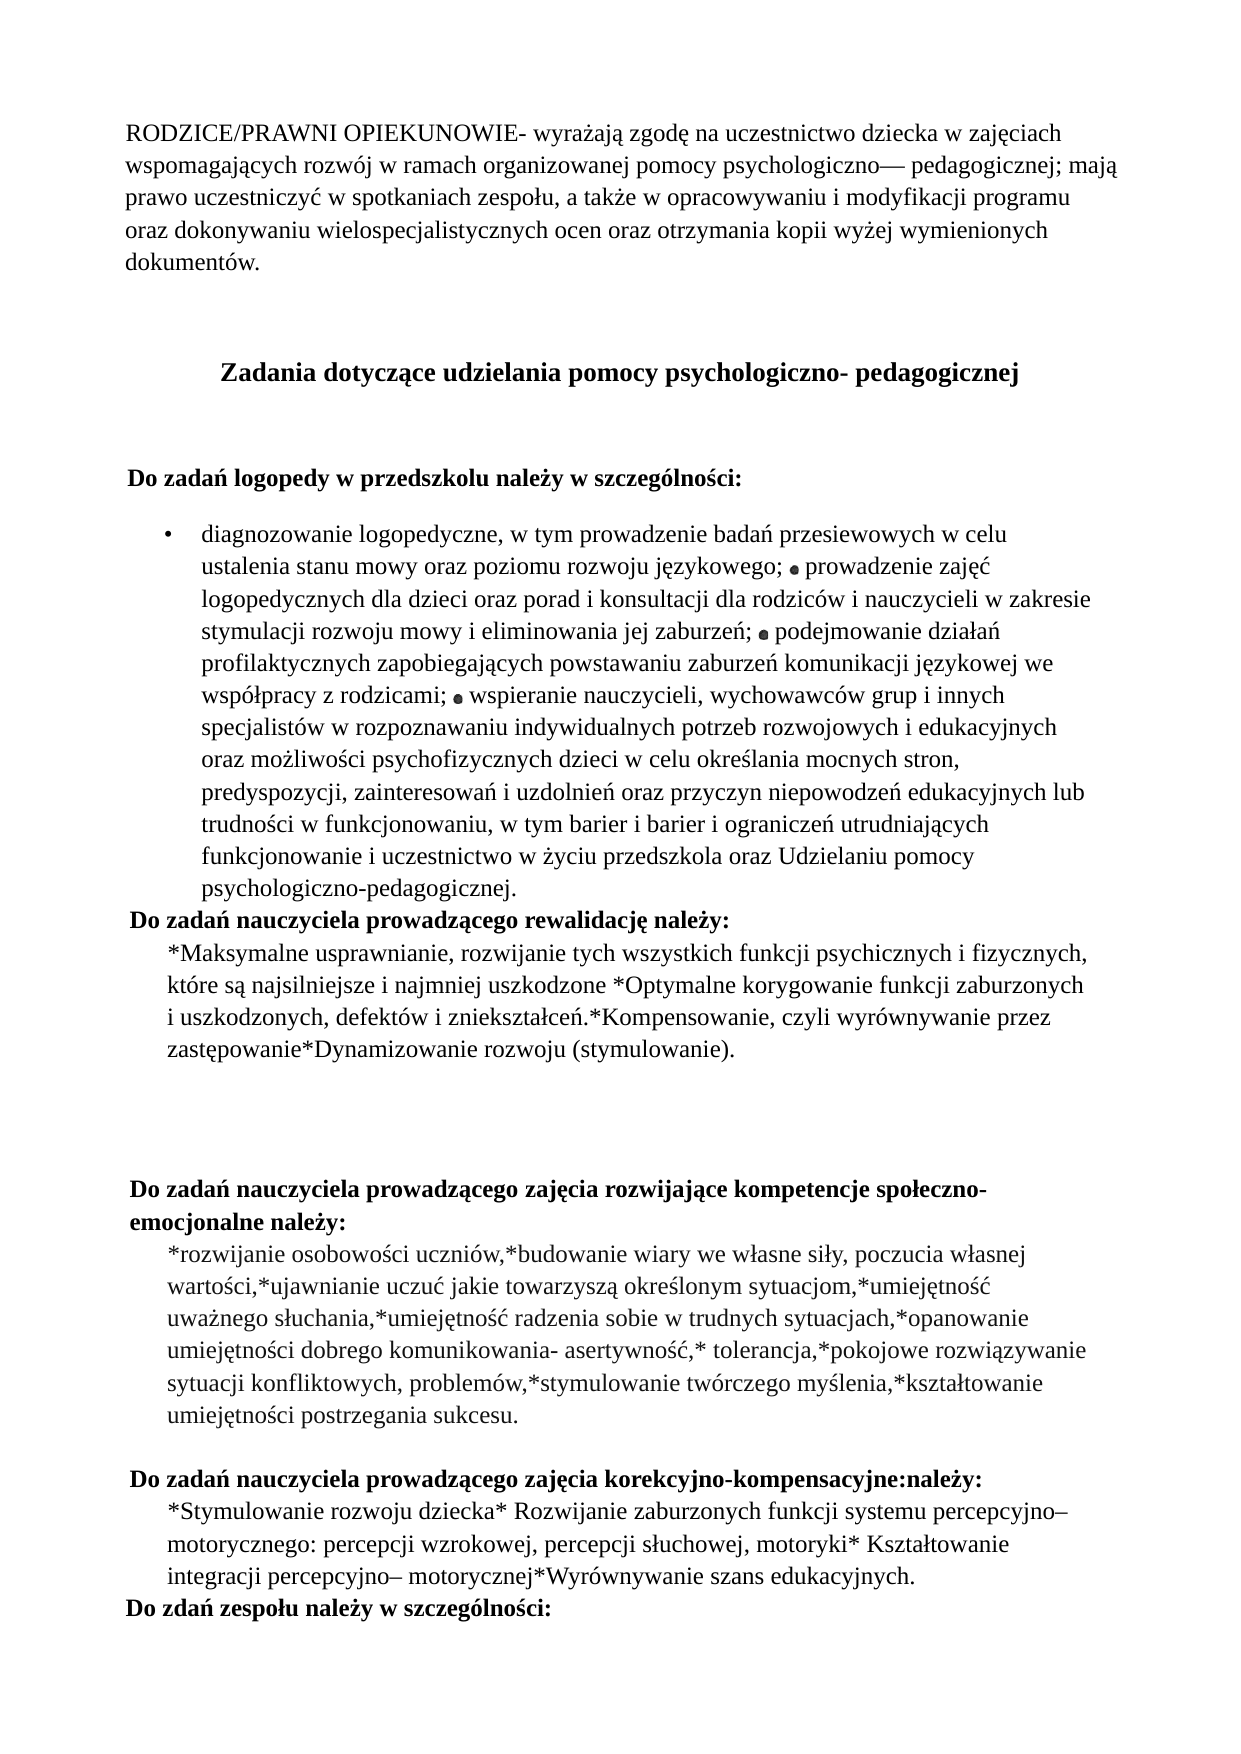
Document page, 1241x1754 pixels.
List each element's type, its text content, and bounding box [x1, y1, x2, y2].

text *Stymulowanie rozwoju dziecka* Rozwijanie zaburzonych funkcji systemu percepcyjno– motorycznego: percepcji wzrokowej, percepcji słuchowej, motoryki* Kształtowanie integracji percepcyjno– motorycznej*Wyrównywanie szans edukacyjnych. [167, 1496, 1097, 1589]
text Zadania dotyczące udzielania pomocy psychologiczno- pedagogicznej [160, 356, 1079, 387]
text emocjonalne należy: [129, 1207, 1118, 1236]
text *rozwijanie osobowości uczniów,*budowanie wiary we własne siły, poczucia własnej wartości,*ujawnianie uczuć jakie towarzyszą określonym sytuacjom,*umiejętność uważnego słuchania,*umiejętność radzenia sobie w trudnych sytuacjach,*opanowanie umiejętności dobrego komunikowania- asertywność,* tolerancja,*pokojowe rozwiązywanie sytuacji konfliktowych, problemów,*stymulowanie twórczego myślenia,*kształtowanie umiejętności postrzegania sukcesu. [167, 1239, 1097, 1429]
text Do zadań nauczyciela prowadzącego zajęcia korekcyjno-kompensacyjne:należy: [129, 1464, 1118, 1493]
text Do zadań nauczyciela prowadzącego zajęcia rozwijające kompetencje społeczno- [129, 1174, 1118, 1203]
text *Maksymalne usprawnianie, rozwijanie tych wszystkich funkcji psychicznych i fizycznych, które są najsilniejsze i najmniej uszkodzone *Optymalne korygowanie funkcji zaburzonych i uszkodzonych, defektów i zniekształceń.*Kompensowanie, czyli wyrównywanie przez zastępowanie*Dynamizowanie rozwoju (stymulowanie). [167, 938, 1097, 1063]
picture [789, 565, 799, 575]
text RODZICE/PRAWNI OPIEKUNOWIE- wyrażają zgodę na uczestnictwo dziecka w zajęciach wspomagających rozwój w ramach organizowanej pomocy psychologiczno— pedagogicznej; mają prawo uczestniczyć w spotkaniach zespołu, a także w opracowywaniu i modyfikacji programu oraz dokonywaniu wielospecjalistycznych ocen oraz otrzymania kopii wyżej wymienionych dokumentów. [125, 118, 1118, 276]
picture [758, 629, 769, 640]
picture [453, 694, 463, 704]
list diagnozowanie logopedyczne, w tym prowadzenie badań przesiewowych w celu ustalenia stanu mowy oraz poziomu rozwoju językowego; prowadzenie zajęć logopedycznych dla dzieci oraz porad i konsultacji dla rodziców i nauczycieli w zakresie stymulacji rozwoju mowy i eliminowania jej zaburzeń; podejmowanie działań profilaktycznych zapobiegających powstawaniu zaburzeń komunikacji językowej we współpracy z rodzicami; wspieranie nauczycieli, wychowawców grup i innych specjalistów w rozpoznawaniu indywidualnych potrzeb rozwojowych i edukacyjnych oraz możliwości psychofizycznych dzieci w celu określania mocnych stron, predyspozycji, zainteresowań i uzdolnień oraz przyczyn niepowodzeń edukacyjnych lub trudności w funkcjonowaniu, w tym barier i barier i ograniczeń utrudniających funkcjonowanie i uczestnictwo w życiu przedszkola oraz Udzielaniu pomocy psychologiczno-pedagogicznej. [164, 519, 1097, 902]
text Do zadań logopedy w przedszkolu należy w szczególności: [127, 463, 1118, 491]
text Do zdań zespołu należy w szczególności: [125, 1593, 1118, 1622]
text Do zadań nauczyciela prowadzącego rewalidację należy: [129, 906, 1118, 934]
